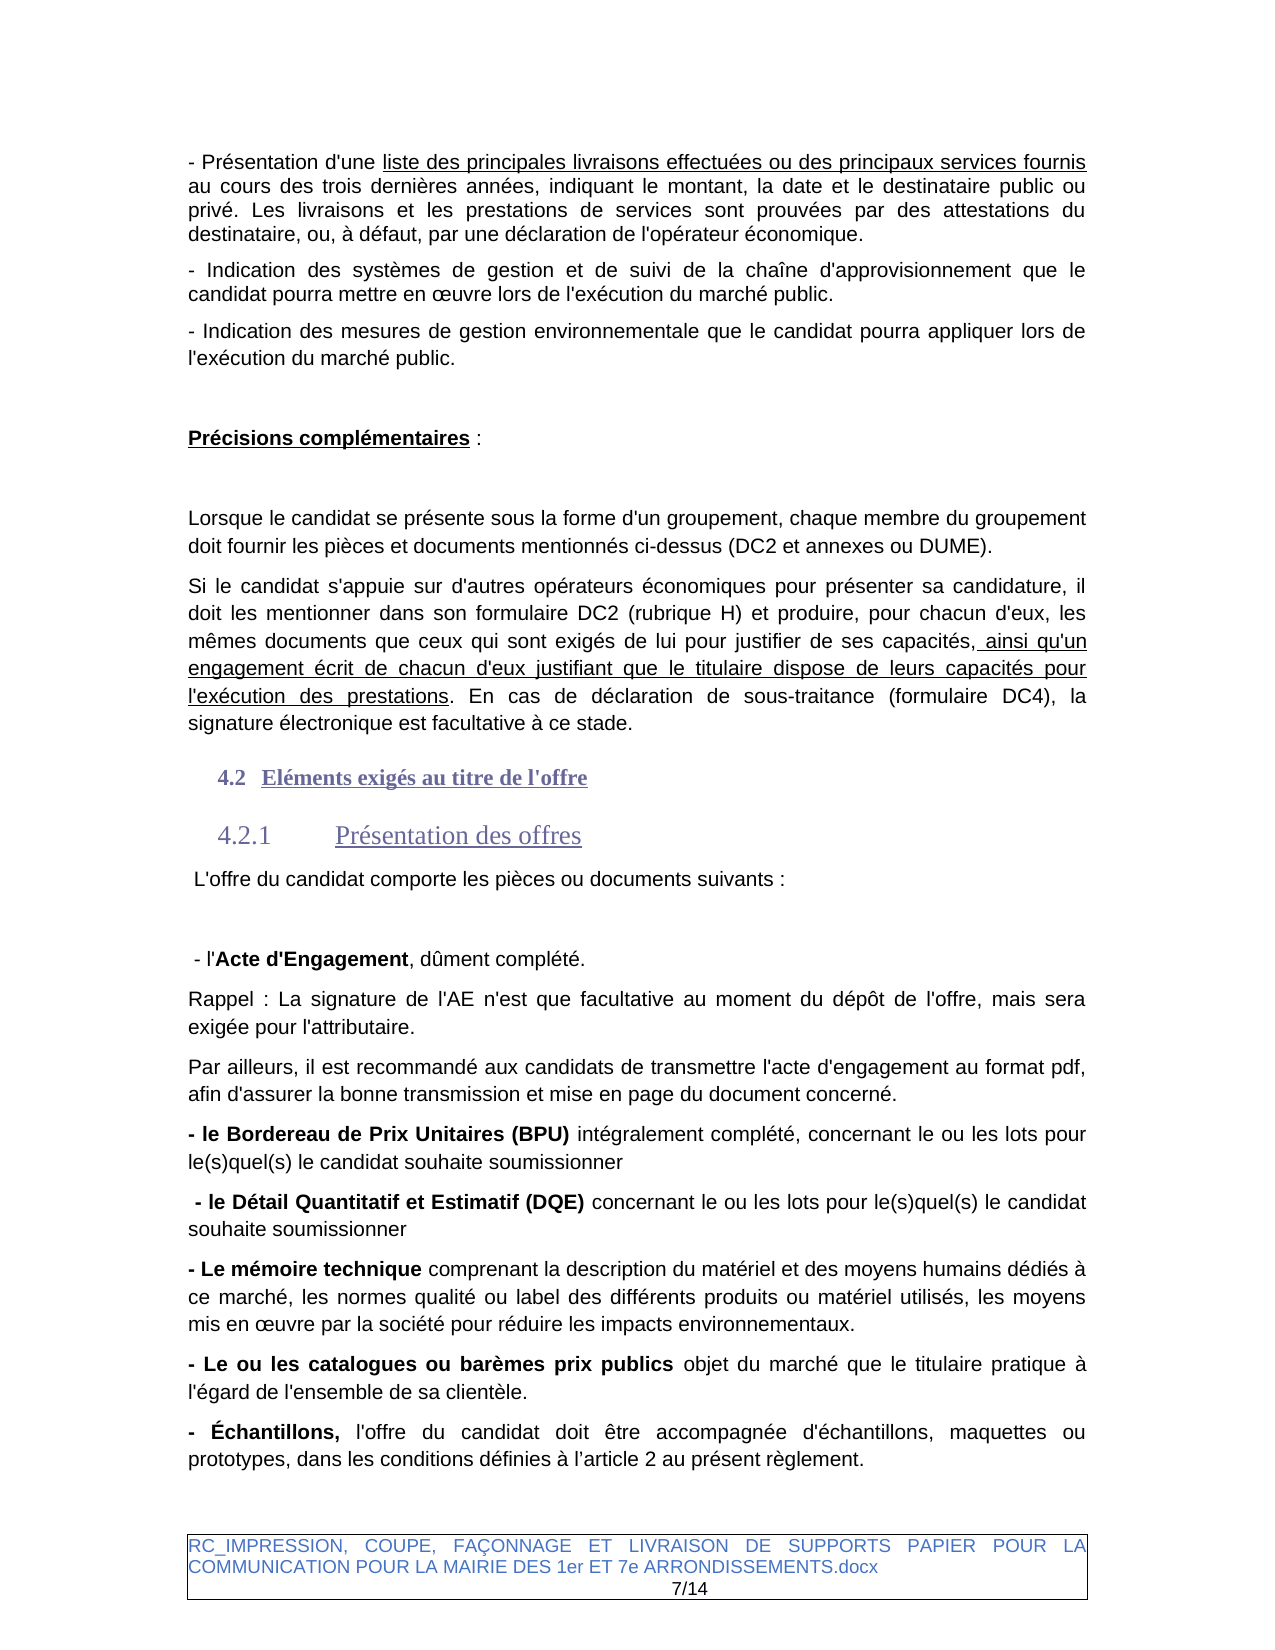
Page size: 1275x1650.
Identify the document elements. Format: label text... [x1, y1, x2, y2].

text - Indication des mesures de gestion environnementale que le candidat pourra appliquer lors de l'exécution du marché public. [188, 319, 1087, 370]
text - Le ou les catalogues ou barèmes prix publics objet du marché que le titulaire pratique à l'égard de l'ensemble de sa clientèle. [188, 1352, 1087, 1404]
text - Présentation d'une liste des principales livraisons effectuées ou des principaux services fournis au cours des trois dernières années, indiquant le montant, la date et le destinataire public ou privé. Les livraisons et les prestations de services sont prouvées par des attestations du destinataire, ou, à défaut, par une déclaration de l'opérateur économique. [188, 150, 1087, 246]
text - Indication des systèmes de gestion et de suivi de la chaîne d'approvisionnement que le candidat pourra mettre en œuvre lors de l'exécution du marché public. [188, 258, 1087, 306]
subtitle Présentation des offres [188, 819, 1087, 850]
text - Échantillons, l'offre du candidat doit être accompagnée d'échantillons, maquettes ou prototypes, dans les conditions définies à l’article 2 au présent règlement. [188, 1420, 1087, 1471]
text Rappel : La signature de l'AE n'est que facultative au moment du dépôt de l'offre, mais sera exigée pour l'attributaire. [188, 987, 1087, 1039]
text - l'Acte d'Engagement, dûment complété. [188, 947, 1087, 971]
text l'exécution des prestations. En cas de déclaration de sous-traitance (formulaire DC4), la signature électronique est facultative à ce stade. [188, 678, 1087, 735]
text L'offre du candidat comporte les pièces ou documents suivants : [188, 867, 1087, 891]
text Précisions complémentaires : [188, 426, 1087, 450]
text Lorsque le candidat se présente sous la forme d'un groupement, chaque membre du groupement doit fournir les pièces et documents mentionnés ci-dessus (DC2 et annexes ou DUME). [188, 506, 1087, 558]
text Si le candidat s'appuie sur d'autres opérateurs économiques pour présenter sa candidature, il doit les mentionner dans son formulaire DC2 (rubrique H) et produire, pour chacun d'eux, les mêmes documents que ceux qui sont exigés de lui pour justifier de ses capacités, ainsi qu'un engagement écrit de chacun d'eux justifiant que le titulaire dispose de leurs capacités pour [188, 574, 1087, 677]
text - Le mémoire technique comprenant la description du matériel et des moyens humains dédiés à ce marché, les normes qualité ou label des différents produits ou matériel utilisés, les moyens mis en œuvre par la société pour réduire les impacts environnementaux. [188, 1257, 1087, 1336]
text - le Bordereau de Prix Unitaires (BPU) intégralement complété, concernant le ou les lots pour le(s)quel(s) le candidat souhaite soumissionner [188, 1122, 1087, 1174]
text Par ailleurs, il est recommandé aux candidats de transmettre l'acte d'engagement au format pdf, afin d'assurer la bonne transmission et mise en page du document concerné. [188, 1055, 1087, 1106]
text - le Détail Quantitatif et Estimatif (DQE) concernant le ou les lots pour le(s)quel(s) le candidat souhaite soumissionner [188, 1190, 1087, 1241]
subtitle Eléments exigés au titre de l'offre [188, 764, 1087, 790]
